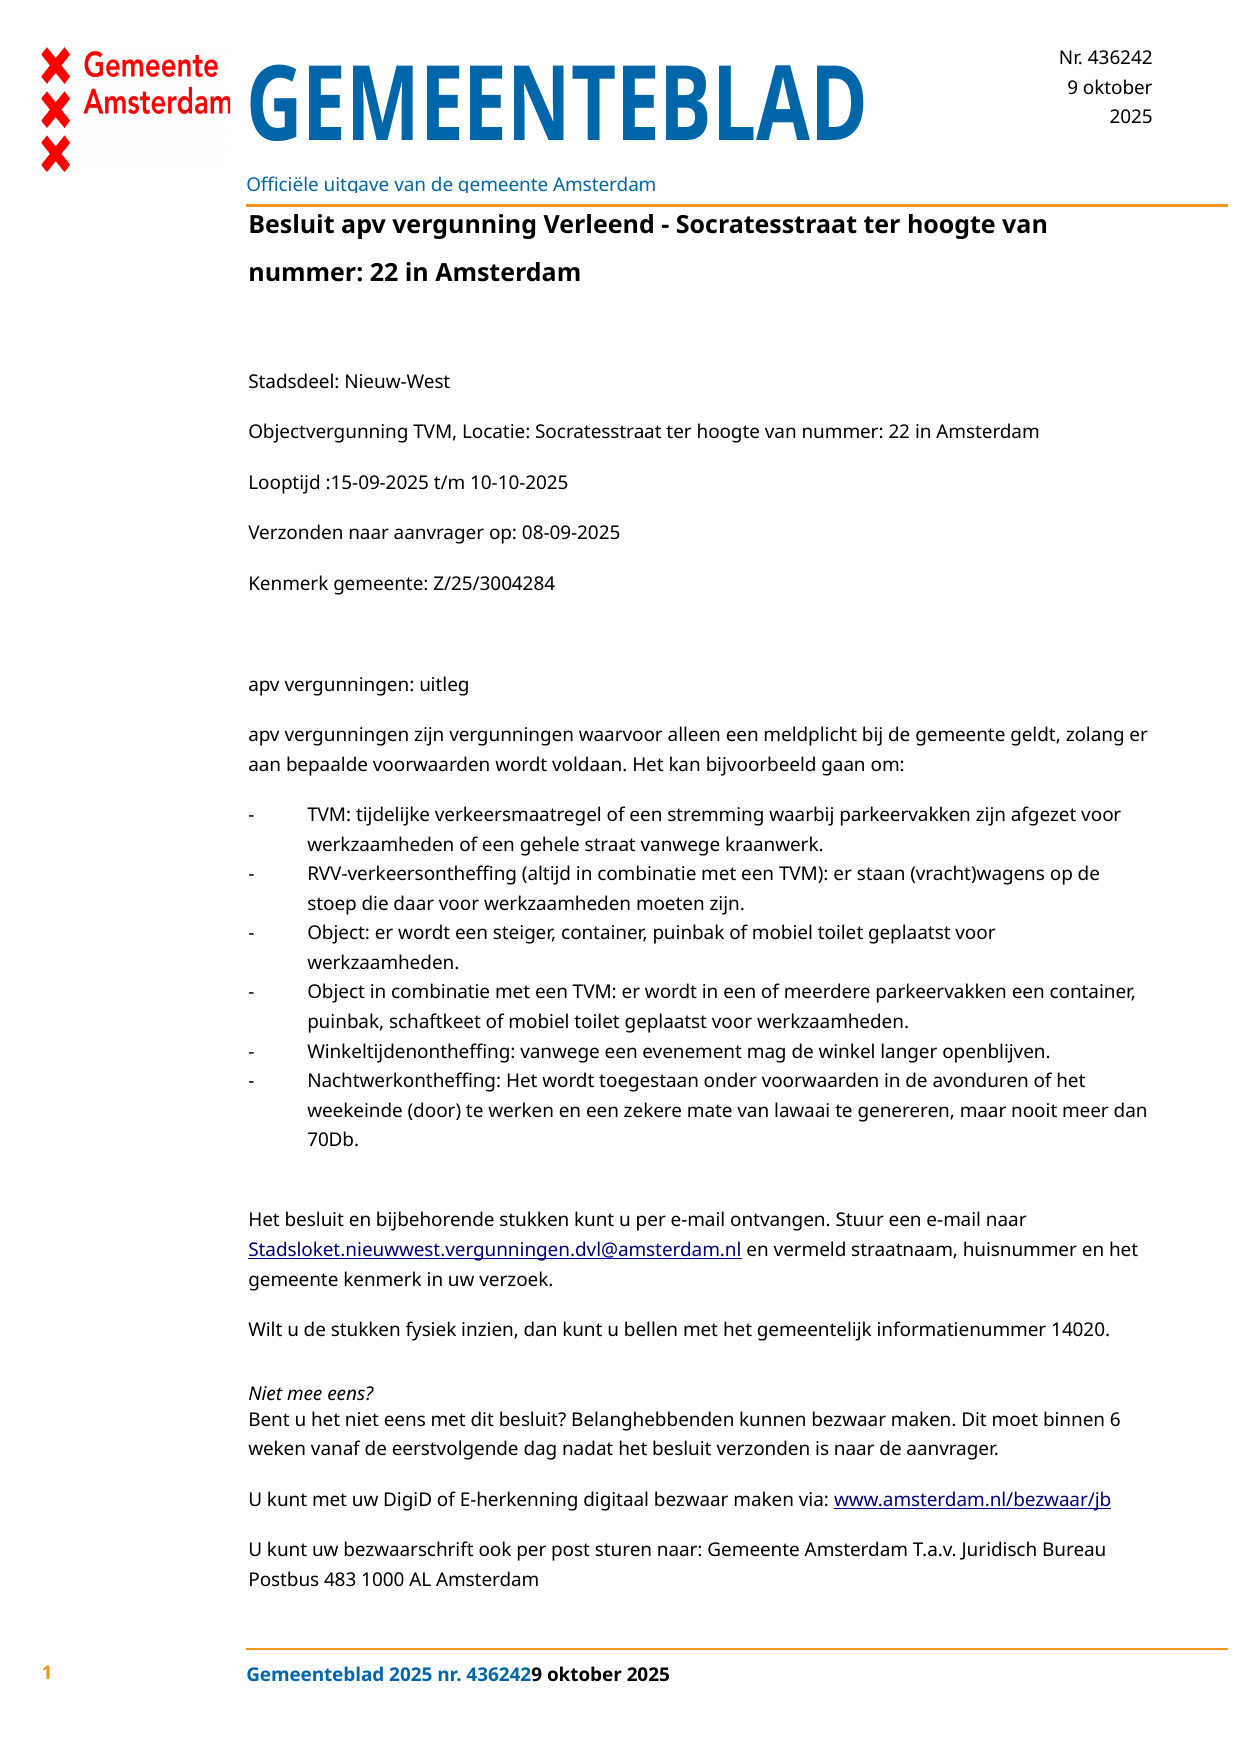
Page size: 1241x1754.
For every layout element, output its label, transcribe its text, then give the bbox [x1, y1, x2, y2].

text U kunt met uw DigiD of E-herkenning digitaal bezwaar maken via: www.amsterdam.nl/bezwaar/jb [248, 1486, 1152, 1512]
text Besluit apv vergunning Verleend - Socratesstraat ter hoogte van nummer: 22 in Amsterdam [248, 207, 1152, 288]
text apv vergunningen zijn vergunningen waarvoor alleen een meldplicht bij de gemeente geldt, zolang er aan bepaalde voorwaarden wordt voldaan. Het kan bijvoorbeeld gaan om: [248, 721, 1152, 777]
list Object: er wordt een steiger, container, puinbak of mobiel toilet geplaatst voor werkzaamheden. [248, 919, 1152, 975]
text Niet mee eens? [248, 1380, 1152, 1406]
list RVV-verkeersontheffing (altijd in combinatie met een TVM): er staan (vracht)wagens op de stoep die daar voor werkzaamheden moeten zijn. [248, 860, 1152, 916]
text Wilt u de stukken fysiek inzien, dan kunt u bellen met het gemeentelijk informatienummer 14020. [248, 1316, 1152, 1342]
text apv vergunningen: uitleg [248, 671, 1152, 697]
text Het besluit en bijbehorende stukken kunt u per e-mail ontvangen. Stuur een e-mail naar Stadsloket.nieuwwest.vergunningen.dvl@amsterdam.nl en vermeld straatnaam, huisnummer en het gemeente kenmerk in uw verzoek. [248, 1207, 1152, 1292]
list TVM: tijdelijke verkeersmaatregel of een stremming waarbij parkeervakken zijn afgezet voor werkzaamheden of een gehele straat vanwege kraanwerk. [248, 801, 1152, 857]
picture [41, 47, 231, 172]
text Bent u het niet eens met dit besluit? Belanghebbenden kunnen bezwaar maken. Dit moet binnen 6 weken vanaf de eerstvolgende dag nadat het besluit verzonden is naar de aanvrager. [248, 1406, 1152, 1461]
text Verzonden naar aanvrager op: 08-09-2025 [248, 519, 1152, 545]
list Object in combinatie met een TVM: er wordt in een of meerdere parkeervakken een container, puinbak, schaftkeet of mobiel toilet geplaatst voor werkzaamheden. [248, 979, 1152, 1034]
text Kenmerk gemeente: Z/25/3004284 [248, 570, 1152, 596]
text U kunt uw bezwaarschrift ook per post sturen naar: Gemeente Amsterdam T.a.v. Juridisch Bureau Postbus 483 1000 AL Amsterdam [248, 1536, 1152, 1592]
text Objectvergunning TVM, Locatie: Socratesstraat ter hoogte van nummer: 22 in Amsterdam [248, 419, 1152, 444]
list Winkeltijdenontheffing: vanwege een evenement mag de winkel langer openblijven. [248, 1038, 1152, 1064]
text Stadsdeel: Nieuw-West [248, 368, 1152, 394]
text Looptijd :15-09-2025 t/m 10-10-2025 [248, 469, 1152, 495]
list Nachtwerkontheffing: Het wordt toegestaan onder voorwaarden in de avonduren of het weekeinde (door) te werken en een zekere mate van lawaai te genereren, maar nooit meer dan 70Db. [248, 1067, 1152, 1152]
